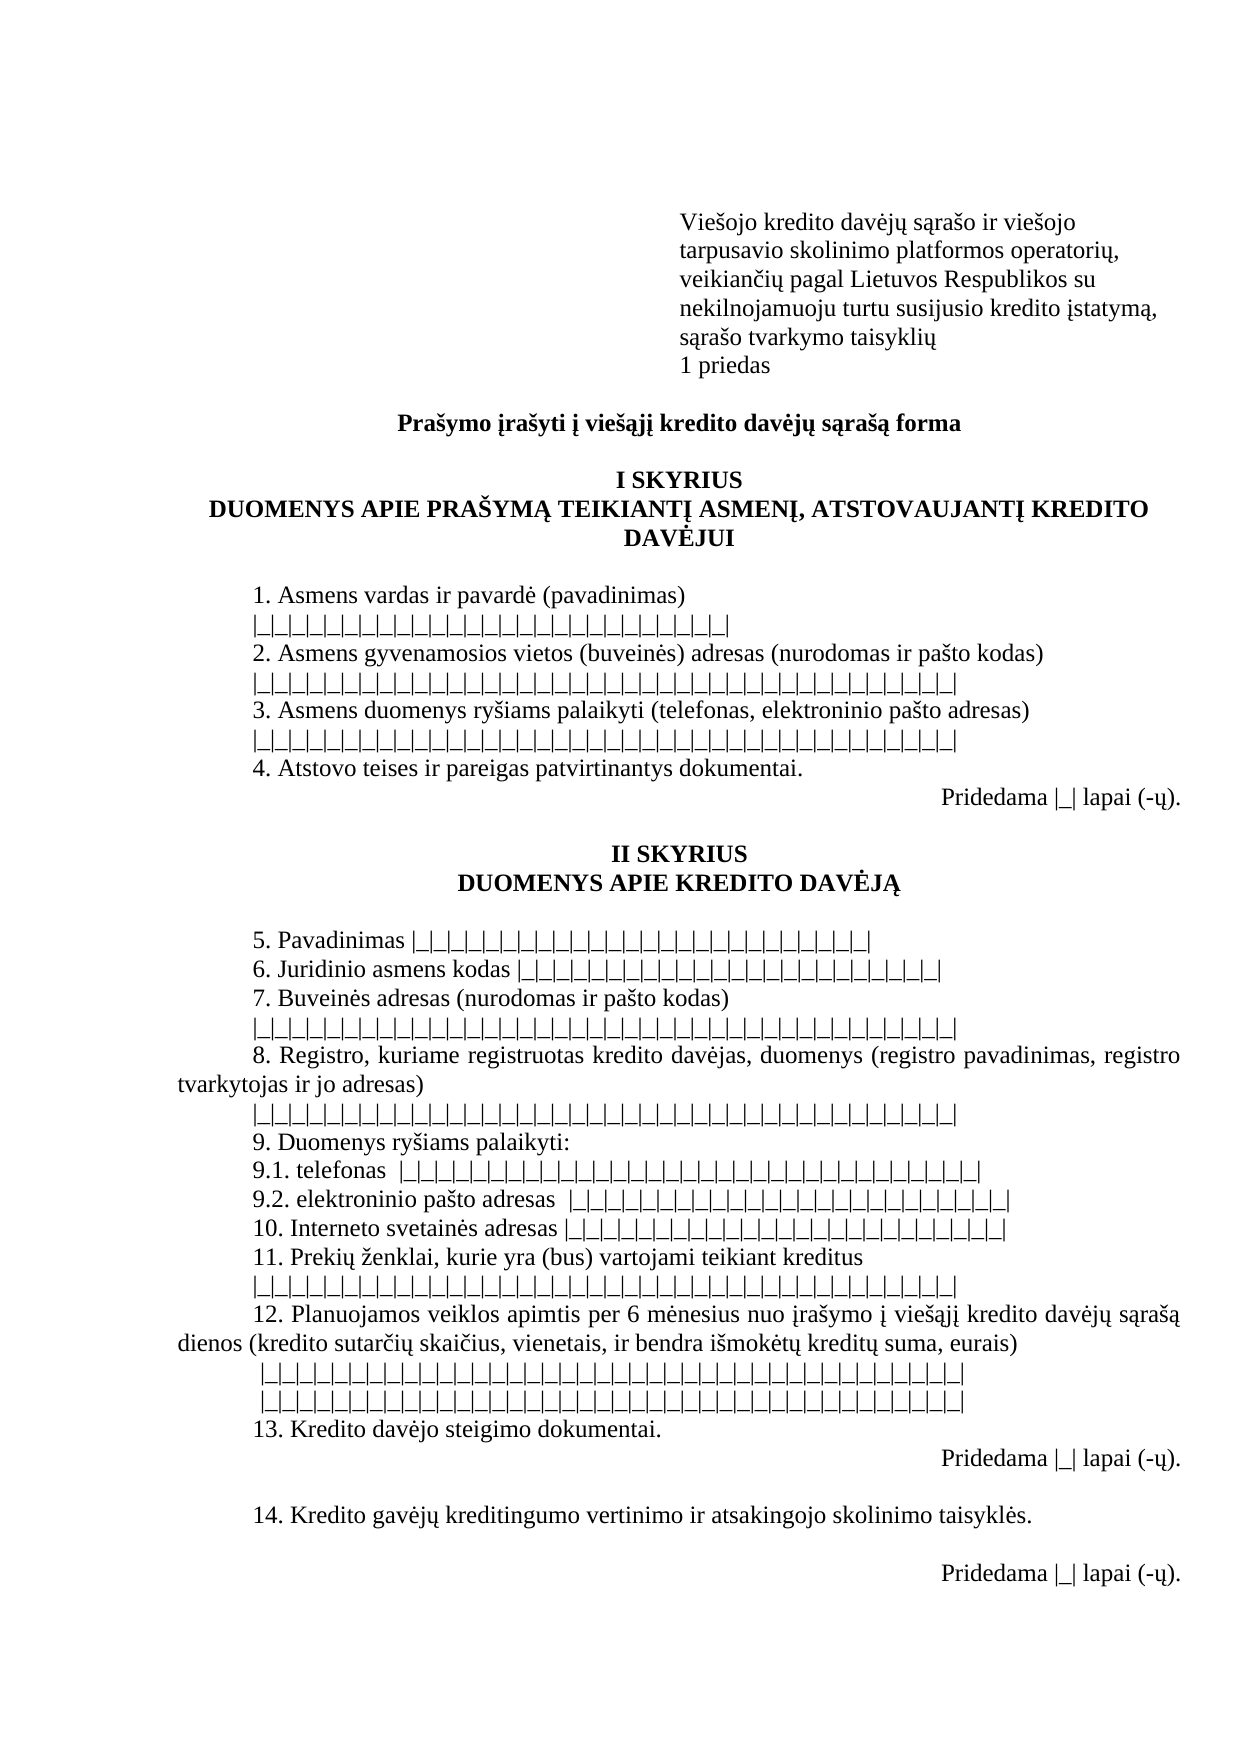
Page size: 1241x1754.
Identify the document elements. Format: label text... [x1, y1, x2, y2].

text 4. Atstovo teises ir pareigas patvirtinantys dokumentai. [177, 753, 1181, 782]
text 13. Kredito davėjo steigimo dokumentai. [177, 1414, 1181, 1443]
text |_|_|_|_|_|_|_|_|_|_|_|_|_|_|_|_|_|_|_|_|_|_|_|_|_|_|_|_|_|_|_|_|_|_|_|_|_|_|_|_| [177, 1012, 1181, 1040]
text Prašymo įrašyti į viešąjį kredito davėjų sąrašą forma [177, 408, 1181, 437]
text tarpusavio skolinimo platformos operatorių, [177, 235, 1181, 264]
text 7. Buveinės adresas (nurodomas ir pašto kodas) [177, 983, 1181, 1012]
text DUOMENYS APIE KREDITO DAVĖJĄ [177, 868, 1181, 897]
text 1 priedas [177, 350, 1181, 379]
text 9. Duomenys ryšiams palaikyti: [177, 1127, 1181, 1155]
text |_|_|_|_|_|_|_|_|_|_|_|_|_|_|_|_|_|_|_|_|_|_|_|_|_|_|_| [177, 609, 1181, 638]
text 14. Kredito gavėjų kreditingumo vertinimo ir atsakingojo skolinimo taisyklės. [177, 1500, 1181, 1529]
text 10. Interneto svetainės adresas |_|_|_|_|_|_|_|_|_|_|_|_|_|_|_|_|_|_|_|_|_|_|_|_|_| [177, 1213, 1181, 1242]
text Pridedama |_| lapai (-ų). [177, 1558, 1181, 1587]
text 6. Juridinio asmens kodas |_|_|_|_|_|_|_|_|_|_|_|_|_|_|_|_|_|_|_|_|_|_|_|_| [177, 954, 1181, 983]
text 9.1. telefonas |_|_|_|_|_|_|_|_|_|_|_|_|_|_|_|_|_|_|_|_|_|_|_|_|_|_|_|_|_|_|_|_|_| [177, 1155, 1181, 1184]
text Pridedama |_| lapai (-ų). [177, 782, 1181, 810]
text nekilnojamuoju turtu susijusio kredito įstatymą, [177, 293, 1181, 322]
text veikiančių pagal Lietuvos Respublikos su [177, 264, 1181, 293]
text |_|_|_|_|_|_|_|_|_|_|_|_|_|_|_|_|_|_|_|_|_|_|_|_|_|_|_|_|_|_|_|_|_|_|_|_|_|_|_|_| [177, 1385, 1181, 1414]
text |_|_|_|_|_|_|_|_|_|_|_|_|_|_|_|_|_|_|_|_|_|_|_|_|_|_|_|_|_|_|_|_|_|_|_|_|_|_|_|_| [177, 667, 1181, 695]
text 2. Asmens gyvenamosios vietos (buveinės) adresas (nurodomas ir pašto kodas) [177, 638, 1181, 667]
text 8. Registro, kuriame registruotas kredito davėjas, duomenys (registro pavadinimas, registro tvarkytojas ir jo adresas) [177, 1040, 1181, 1098]
text 9.2. elektroninio pašto adresas |_|_|_|_|_|_|_|_|_|_|_|_|_|_|_|_|_|_|_|_|_|_|_|_|_| [177, 1184, 1181, 1213]
text |_|_|_|_|_|_|_|_|_|_|_|_|_|_|_|_|_|_|_|_|_|_|_|_|_|_|_|_|_|_|_|_|_|_|_|_|_|_|_|_| [177, 1270, 1181, 1299]
text |_|_|_|_|_|_|_|_|_|_|_|_|_|_|_|_|_|_|_|_|_|_|_|_|_|_|_|_|_|_|_|_|_|_|_|_|_|_|_|_| [177, 1098, 1181, 1127]
text 5. Pavadinimas |_|_|_|_|_|_|_|_|_|_|_|_|_|_|_|_|_|_|_|_|_|_|_|_|_|_| [177, 925, 1181, 954]
text I SKYRIUS [177, 465, 1181, 494]
text DUOMENYS APIE PRAŠYMĄ TEIKIANTĮ ASMENĮ, ATSTOVAUJANTĮ KREDITO DAVĖJUI [177, 494, 1181, 552]
text Pridedama |_| lapai (-ų). [177, 1443, 1181, 1472]
text |_|_|_|_|_|_|_|_|_|_|_|_|_|_|_|_|_|_|_|_|_|_|_|_|_|_|_|_|_|_|_|_|_|_|_|_|_|_|_|_| [177, 1357, 1181, 1385]
text 12. Planuojamos veiklos apimtis per 6 mėnesius nuo įrašymo į viešąjį kredito davėjų sąrašą dienos (kredito sutarčių skaičius, vienetais, ir bendra išmokėtų kreditų suma, eurais) [177, 1299, 1181, 1357]
text sąrašo tvarkymo taisyklių [177, 322, 1181, 350]
text II SKYRIUS [177, 839, 1181, 868]
text |_|_|_|_|_|_|_|_|_|_|_|_|_|_|_|_|_|_|_|_|_|_|_|_|_|_|_|_|_|_|_|_|_|_|_|_|_|_|_|_| [177, 724, 1181, 753]
text 11. Prekių ženklai, kurie yra (bus) vartojami teikiant kreditus [177, 1242, 1181, 1270]
text 1. Asmens vardas ir pavardė (pavadinimas) [177, 580, 1181, 609]
text Viešojo kredito davėjų sąrašo ir viešojo [177, 207, 1181, 235]
text 3. Asmens duomenys ryšiams palaikyti (telefonas, elektroninio pašto adresas) [177, 695, 1181, 724]
